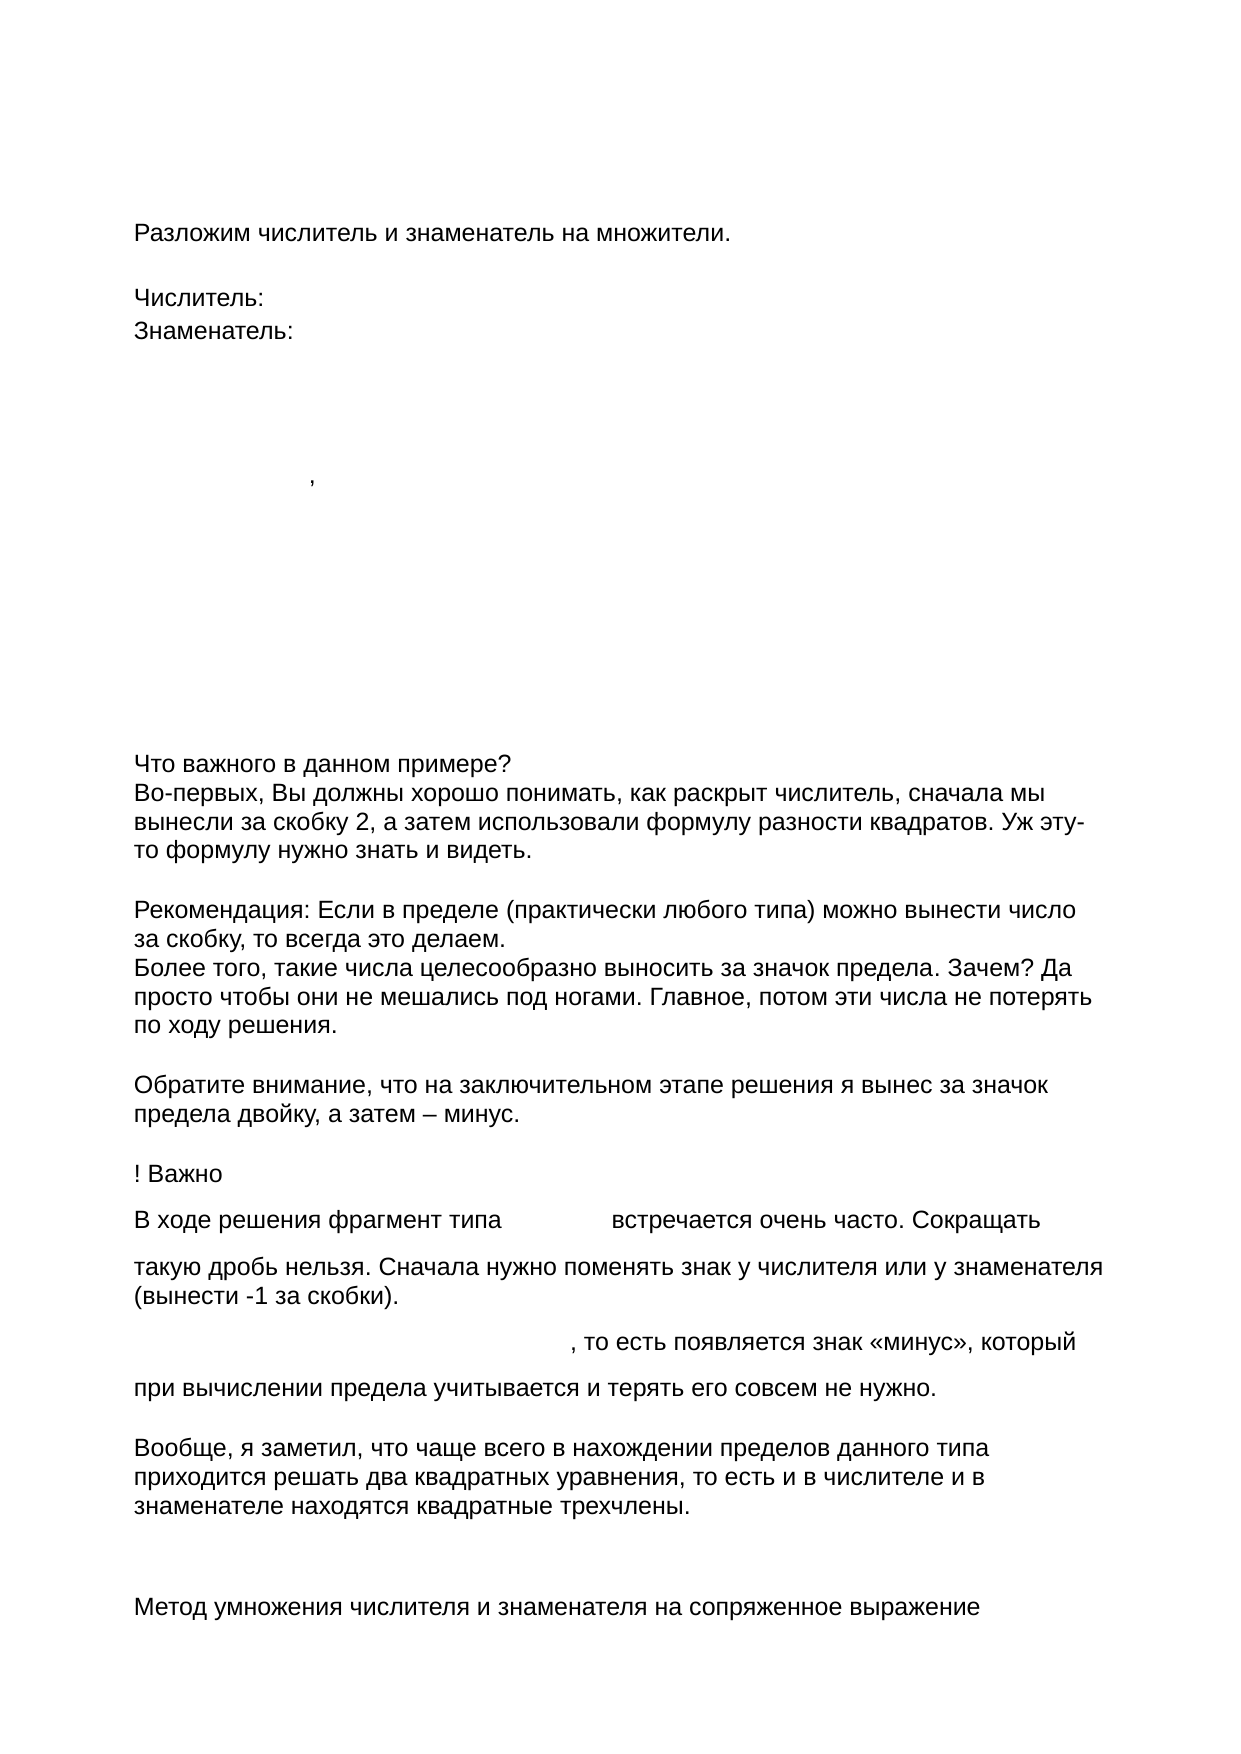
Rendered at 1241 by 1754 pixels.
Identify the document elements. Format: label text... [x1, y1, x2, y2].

text Рекомендация: Если в пределе (практически любого типа) можно вынести число за скобку, то всегда это делаем. Более того, такие числа целесообразно выносить за значок предела. Зачем? Да просто чтобы они не мешались под ногами. Главное, потом эти числа не потерять по ходу решения. [134, 895, 1106, 1039]
text ! Важно В ходе решения фрагмент типа встречается очень часто. Сокращать такую дробь нельзя. Сначала нужно поменять знак у числителя или у знаменателя (вынести -1 за скобки). , то есть появляется знак «минус», который при вычислении предела учитывается и терять его совсем не нужно. [134, 1159, 1106, 1402]
text Метод умножения числителя и знаменателя на сопряженное выражение [134, 1592, 1106, 1621]
text Что важного в данном примере? Во-первых, Вы должны хорошо понимать, как раскрыт числитель, сначала мы вынесли за скобку 2, а затем использовали формулу разности квадратов. Уж эту-то формулу нужно знать и видеть. [134, 749, 1106, 864]
text Числитель: Знаменатель: , [134, 278, 1106, 544]
text Вообще, я заметил, что чаще всего в нахождении пределов данного типа приходится решать два квадратных уравнения, то есть и в числителе и в знаменателе находятся квадратные трехчлены. [134, 1433, 1106, 1520]
text Разложим числитель и знаменатель на множители. [134, 218, 1106, 247]
text Обратите внимание, что на заключительном этапе решения я вынес за значок предела двойку, а затем – минус. [134, 1070, 1106, 1128]
